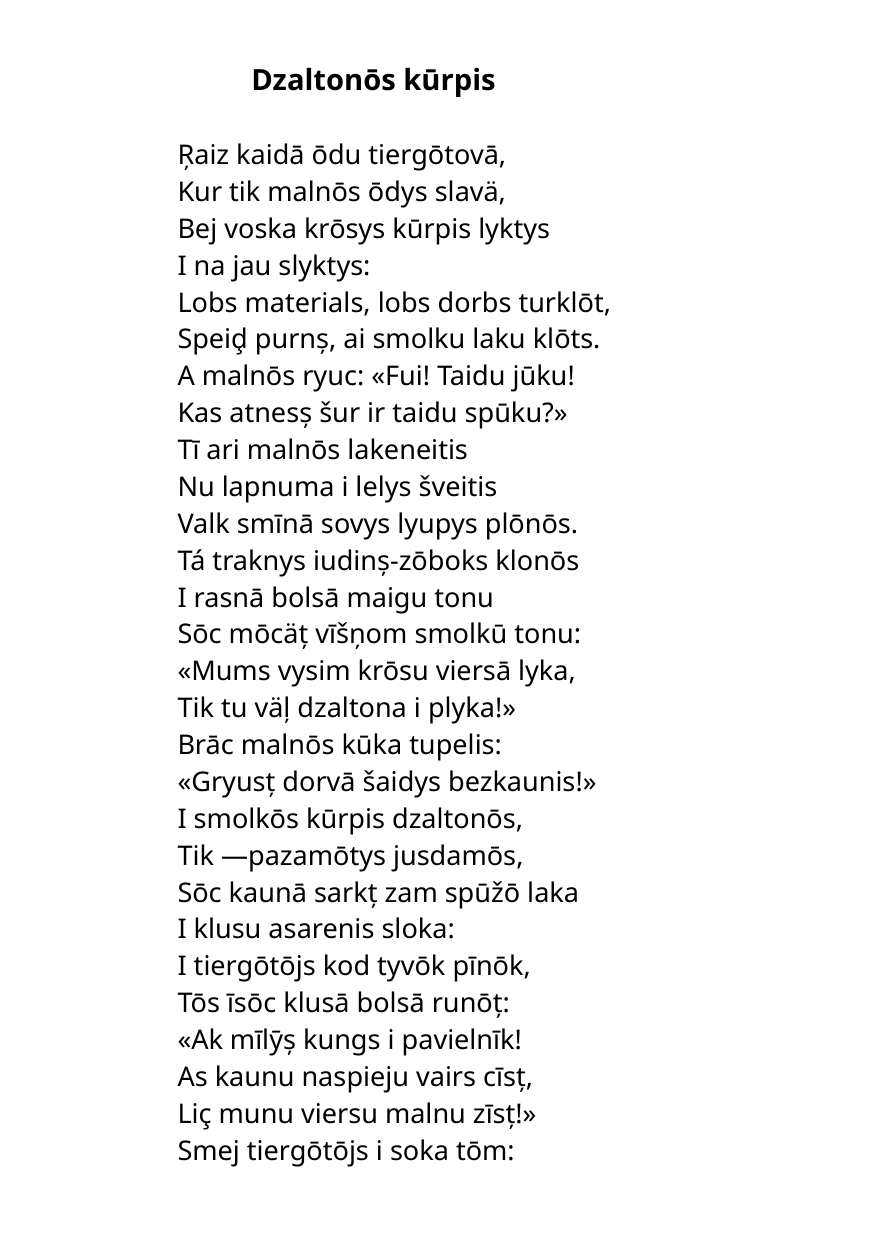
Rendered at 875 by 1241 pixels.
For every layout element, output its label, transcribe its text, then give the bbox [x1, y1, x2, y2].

text As kaunu naspieju vairs cīsț, [177, 1057, 815, 1094]
text A malnōs ryuc: «Fui! Taidu jūku! [177, 357, 815, 394]
text «Mums vysim krōsu viersā lyka, [177, 652, 815, 689]
text Sōc kaunā sarkț zam spūžō laka [177, 873, 815, 910]
text Tá traknys iudinș-zōboks klonōs [177, 541, 815, 578]
text Kas atnesș šur ir taidu spūku?» [177, 394, 815, 431]
text Valk smīnā sovys lyupys plōnōs. [177, 504, 815, 541]
text I rasnā bolsā maigu tonu [177, 578, 815, 615]
text Tik tu väļ dzaltona i plyka!» [177, 689, 815, 726]
text «Ak mīlȳș kungs i pavielnīk! [177, 1021, 815, 1057]
text Speiḑ purnș, ai smolku laku klōts. [177, 320, 815, 357]
text Liç munu viersu malnu zīsț!» [177, 1094, 815, 1131]
text Tōs īsōc klusā bolsā runōț: [177, 984, 815, 1021]
text Nu lapnuma i lelys šveitis [177, 467, 815, 504]
text Bej voska krōsys kūrpis lyktys [177, 209, 815, 246]
text I klusu asarenis sloka: [177, 910, 815, 947]
text Dzaltonōs kūrpis [177, 59, 815, 99]
text Smej tiergōtōjs i soka tōm: [177, 1131, 815, 1168]
text Tik —pazamōtys jusdamōs, [177, 836, 815, 873]
text Brāc malnōs kūka tupelis: [177, 726, 815, 762]
text Kur tik malnōs ōdys slavä, [177, 172, 815, 209]
text I smolkōs kūrpis dzaltonōs, [177, 799, 815, 836]
text «Gryusț dorvā šaidys bezkaunis!» [177, 762, 815, 799]
text Tī ari malnōs lakeneitis [177, 431, 815, 467]
text Lobs materials, lobs dorbs turklōt, [177, 283, 815, 320]
text Sōc mōcäț vīšņom smolkū tonu: [177, 615, 815, 652]
text Ŗaiz kaidā ōdu tiergōtovā, [177, 136, 815, 172]
text I tiergōtōjs kod tyvōk pīnōk, [177, 947, 815, 984]
text I na jau slyktys: [177, 246, 815, 283]
